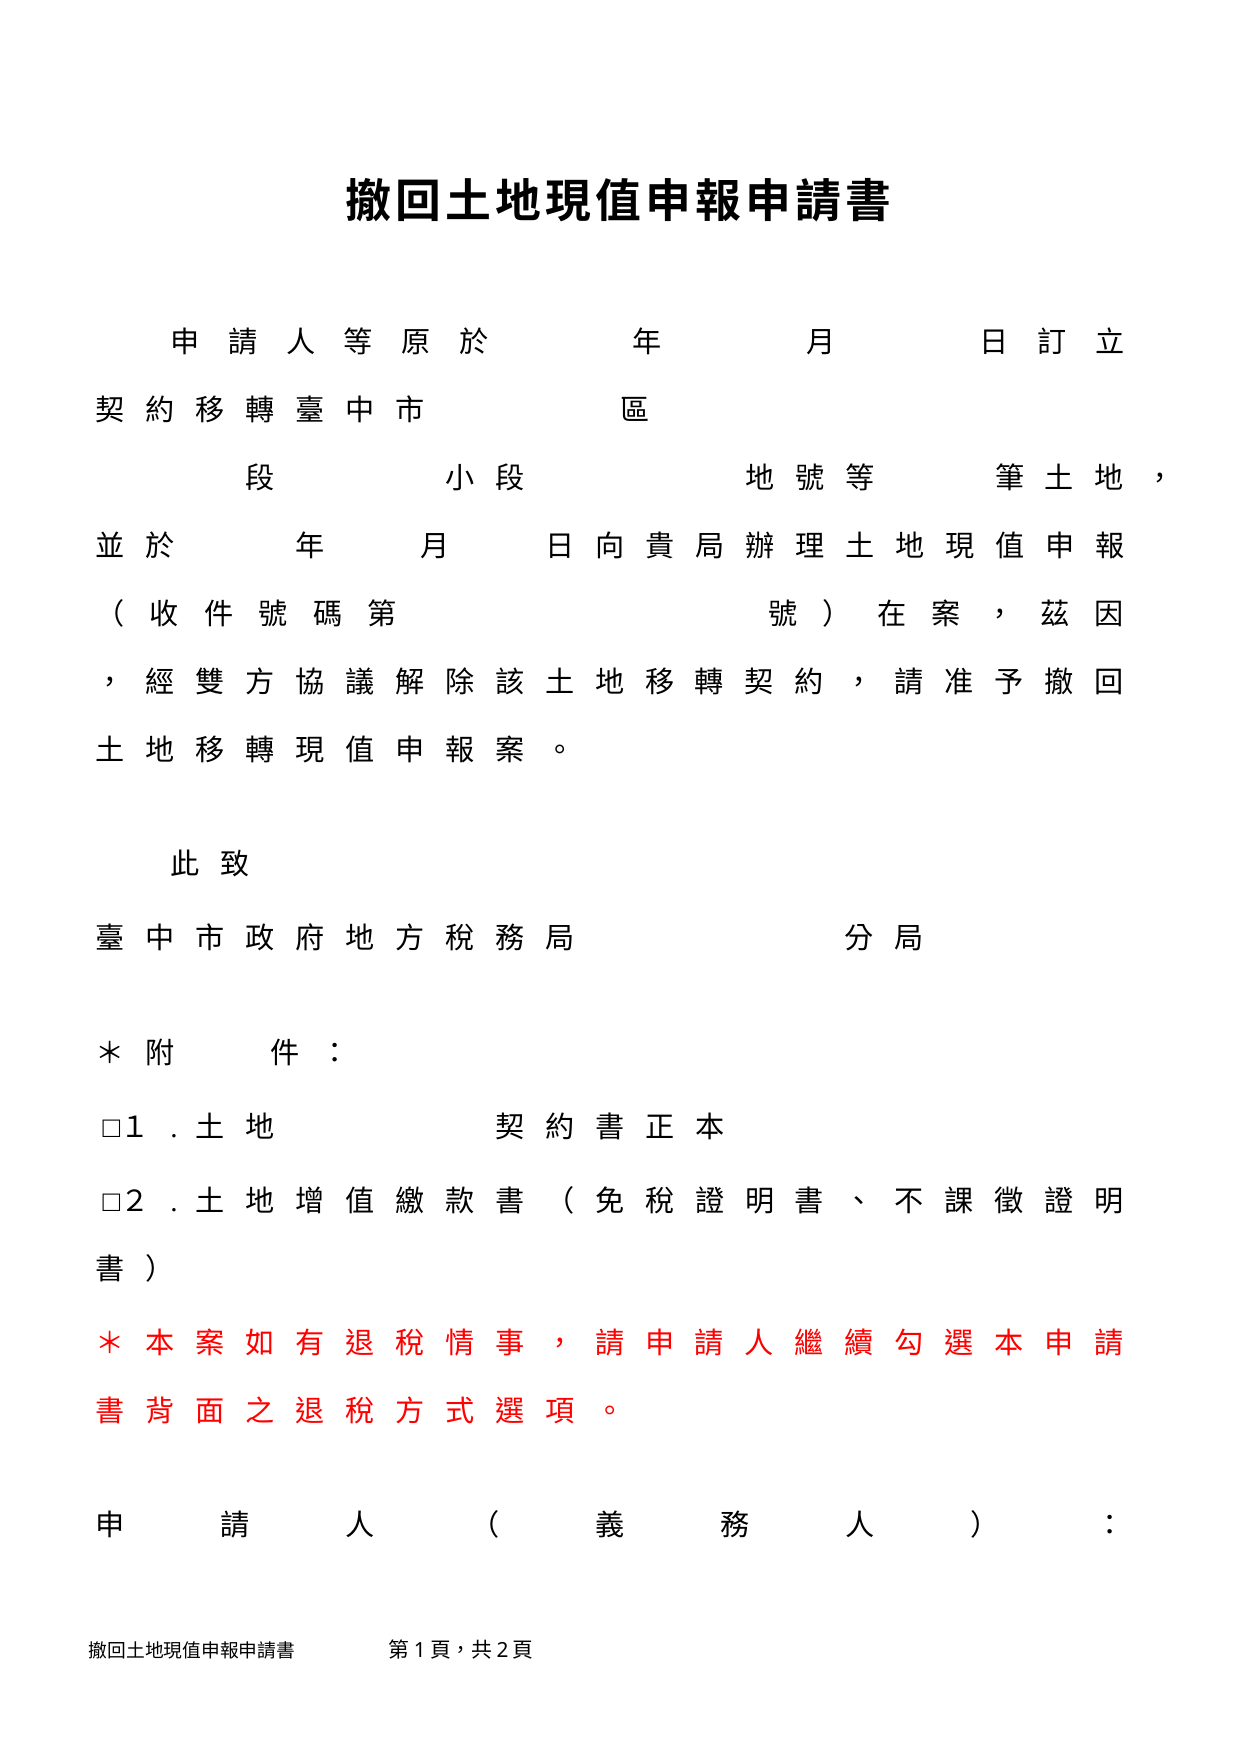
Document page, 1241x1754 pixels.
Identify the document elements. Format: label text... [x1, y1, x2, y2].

text □２.土地增值繳款書（免稅證明書、不課徵證明書） [95, 1165, 1145, 1301]
text □１.土地 契約書正本 [95, 1091, 1145, 1158]
text 撤回土地現值申報申請書 [95, 164, 1145, 232]
text 申請人等原於 年 月 日訂立 契約移轉臺中市 區 段 小段 地號等 筆土地，並於 年 月 日向貴局辦理土地現值申報（收件號碼第 號）在案，茲因 ，經雙方協議解除該土地移轉契約，請准予撤回土地移轉現值申報案。 [95, 306, 1145, 781]
text 此致 [153, 828, 1145, 896]
text ＊附 件： [95, 1016, 1145, 1084]
text 臺中市政府地方稅務局 分局 [95, 902, 1145, 970]
text 申請人（義務人）： [95, 1489, 1145, 1557]
text ＊本案如有退稅情事，請申請人繼續勾選本申請書背面之退稅方式選項。 [95, 1307, 1145, 1443]
